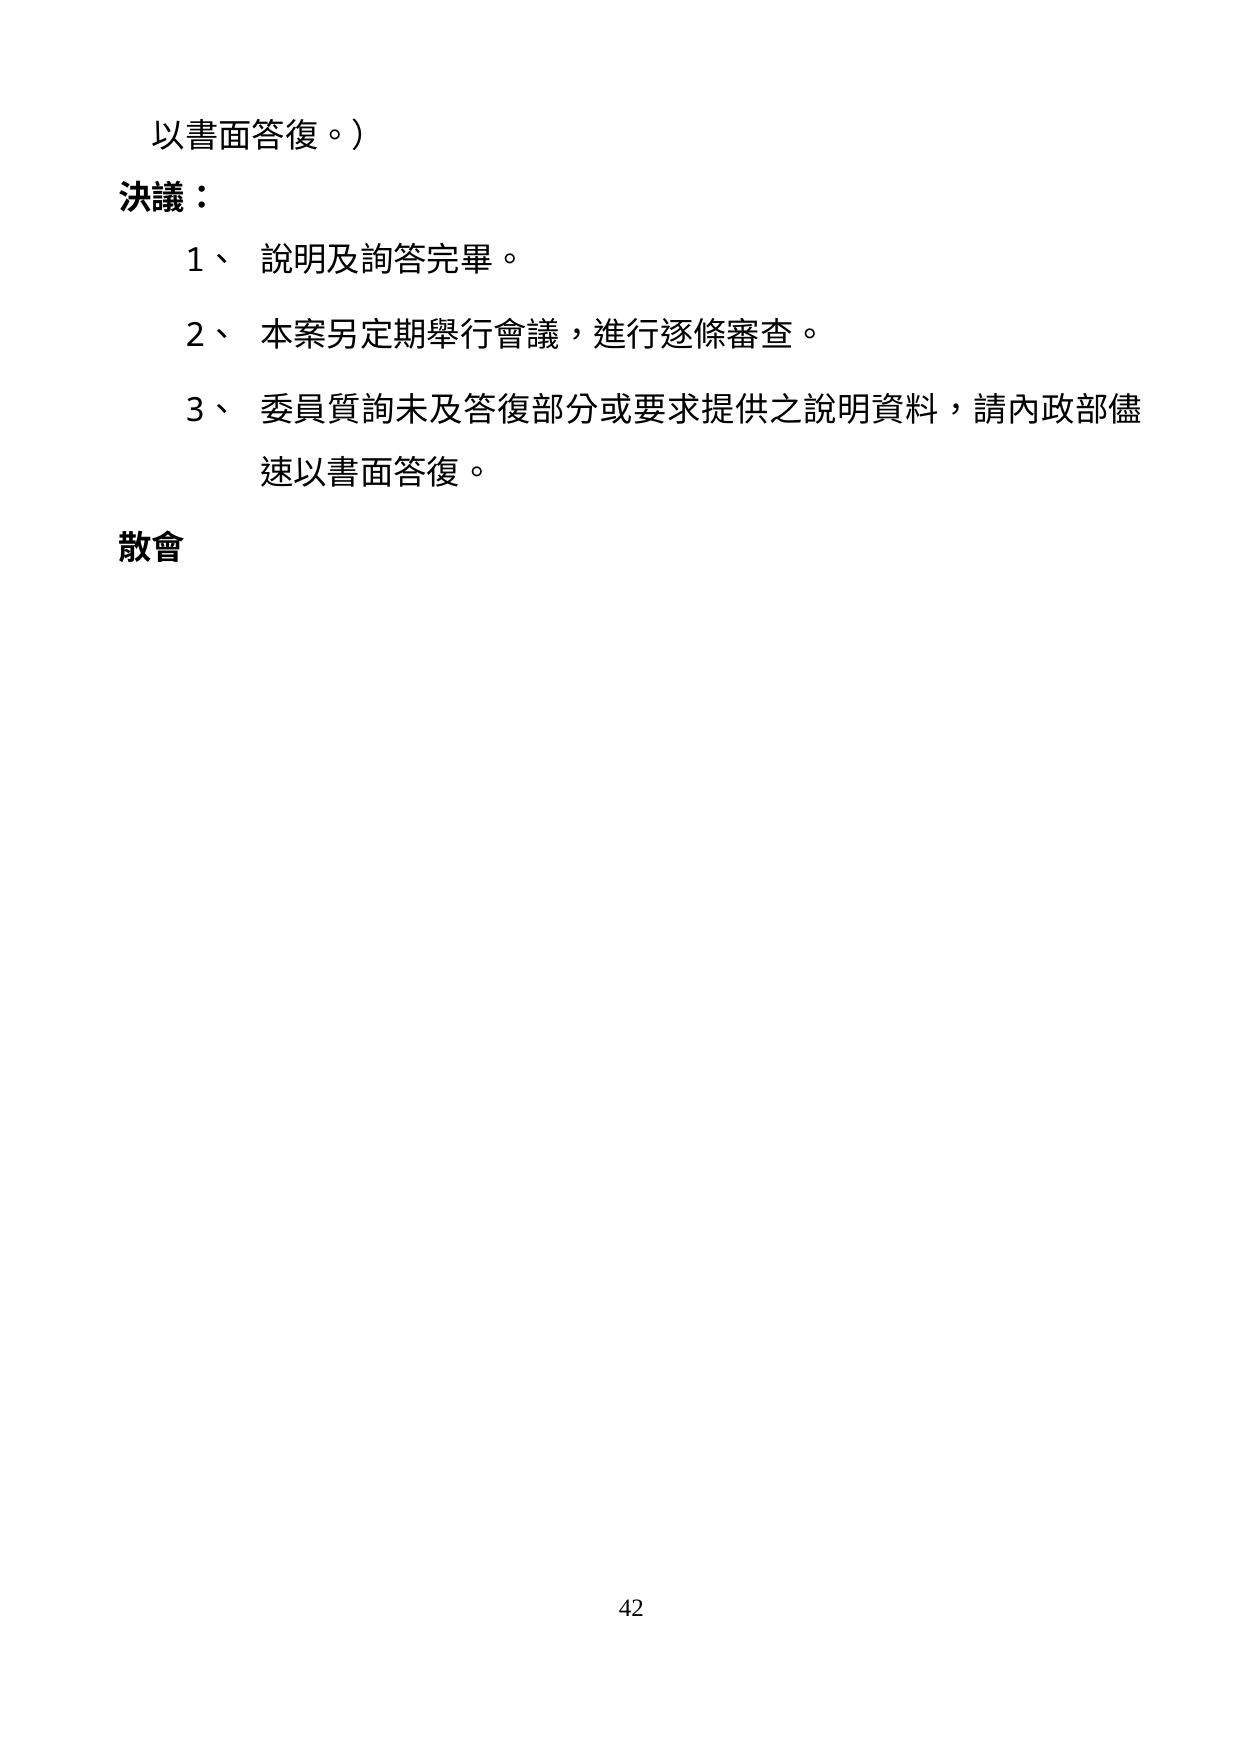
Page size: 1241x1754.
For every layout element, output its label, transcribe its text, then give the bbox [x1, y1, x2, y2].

text 散會 [118, 503, 1144, 566]
list 說明及詢答完畢。 [185, 216, 1144, 278]
text （本次會議經委員邱文彥、張曉風、林淑芬說明提案要旨；委員段宜康、吳育昇、江啟臣、徐欣瑩、張慶忠、紀國棟、李俊俋、黃文玲、姚文智、蔡其昌、邱文彥、黃偉哲、陳其邁、張曉風、蕭美琴等15人提出質詢，均經內政部部長李鴻源及所屬即席答復說明；另有委員陳超明、潘維剛、陳其邁提出書面質詢列入紀錄，刊登公報，請內政部另以書面答復。） [118, 91, 1163, 153]
list 本案另定期舉行會議，進行逐條審查。 [185, 291, 1144, 353]
text 決議： [118, 153, 1144, 216]
list 委員質詢未及答復部分或要求提供之說明資料，請內政部儘速以書面答復。 [185, 366, 1144, 491]
